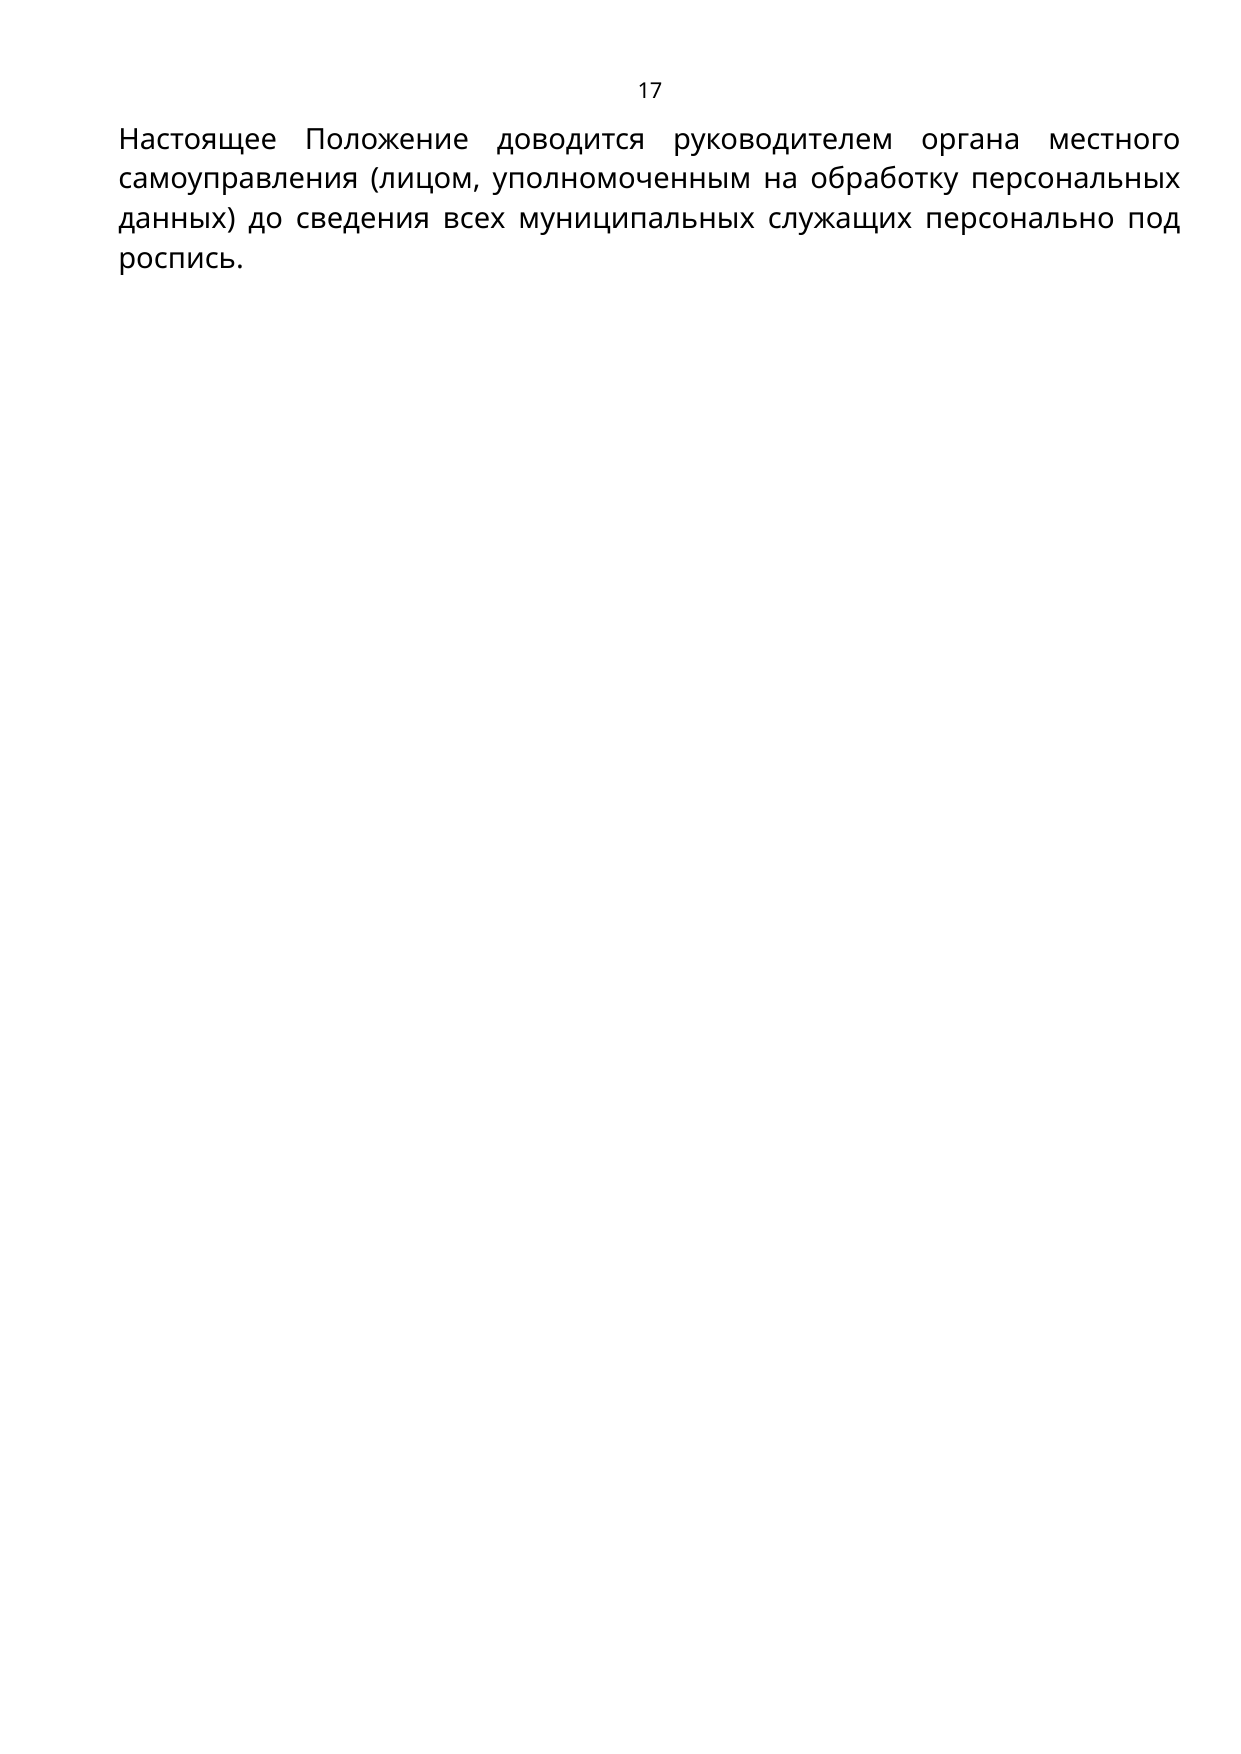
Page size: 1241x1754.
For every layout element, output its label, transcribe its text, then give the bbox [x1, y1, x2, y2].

text Настоящее Положение доводится руководителем органа местного самоуправления (лицом, уполномоченным на обработку персональных данных) до сведения всех муниципальных служащих персонально под роспись. [118, 118, 1181, 277]
